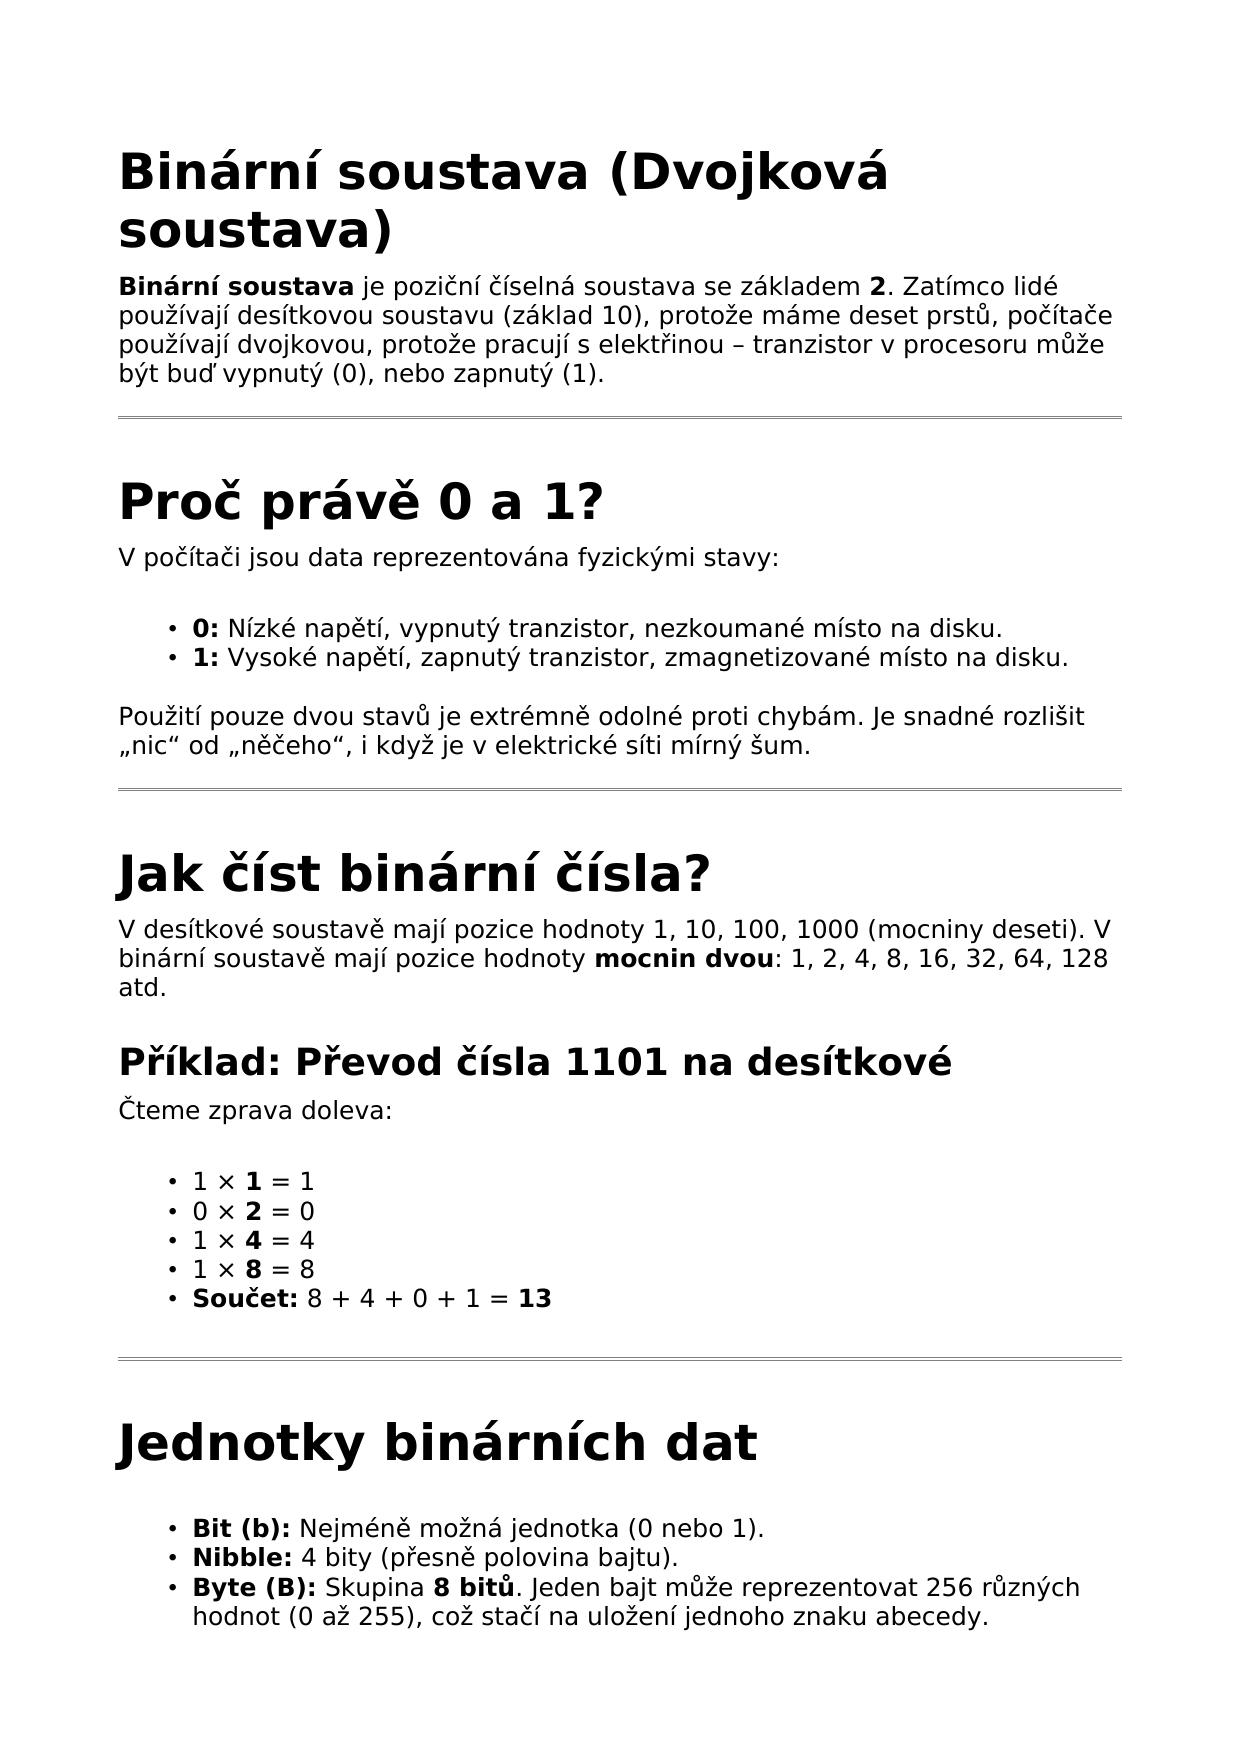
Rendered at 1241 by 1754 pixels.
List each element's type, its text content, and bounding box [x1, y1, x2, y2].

text Binární soustava je poziční číselná soustava se základem 2. Zatímco lidé používají desítkovou soustavu (základ 10), protože máme deset prstů, počítače používají dvojkovou, protože pracují s elektřinou – tranzistor v procesoru může být buď vypnutý (0), nebo zapnutý (1). [118, 272, 1122, 389]
list 0: Nízké napětí, vypnutý tranzistor, nezkoumané místo na disku. [177, 614, 1122, 644]
text V počítači jsou data reprezentována fyzickými stavy: [118, 543, 1122, 572]
list Nibble: 4 bity (přesně polovina bajtu). [177, 1543, 1122, 1573]
list 1: Vysoké napětí, zapnutý tranzistor, zmagnetizované místo na disku. [177, 644, 1122, 673]
list 1 × 1 = 1 [177, 1167, 1122, 1197]
text Použití pouze dvou stavů je extrémně odolné proti chybám. Je snadné rozlišit „nic“ od „něčeho“, i když je v elektrické síti mírný šum. [118, 702, 1122, 761]
list 0 × 2 = 0 [177, 1197, 1122, 1226]
list 1 × 4 = 4 [177, 1226, 1122, 1255]
subtitle Jak číst binární čísla? [118, 844, 1122, 903]
subtitle Binární soustava (Dvojková soustava) [118, 143, 1122, 259]
list Součet: 8 + 4 + 0 + 1 = 13 [177, 1284, 1122, 1313]
list Bit (b): Nejméně možná jednotka (0 nebo 1). [177, 1514, 1122, 1543]
list 1 × 8 = 8 [177, 1255, 1122, 1284]
subtitle Příklad: Převod čísla 1101 na desítkové [118, 1040, 1122, 1084]
subtitle Proč právě 0 a 1? [118, 473, 1122, 531]
list Byte (B): Skupina 8 bitů. Jeden bajt může reprezentovat 256 různých hodnot (0 až 255), což stačí na uložení jednoho znaku abecedy. [177, 1573, 1122, 1631]
text Čteme zprava doleva: [118, 1096, 1122, 1126]
text V desítkové soustavě mají pozice hodnoty 1, 10, 100, 1000 (mocniny deseti). V binární soustavě mají pozice hodnoty mocnin dvou: 1, 2, 4, 8, 16, 32, 64, 128 atd. [118, 915, 1122, 1003]
subtitle Jednotky binárních dat [118, 1414, 1122, 1472]
